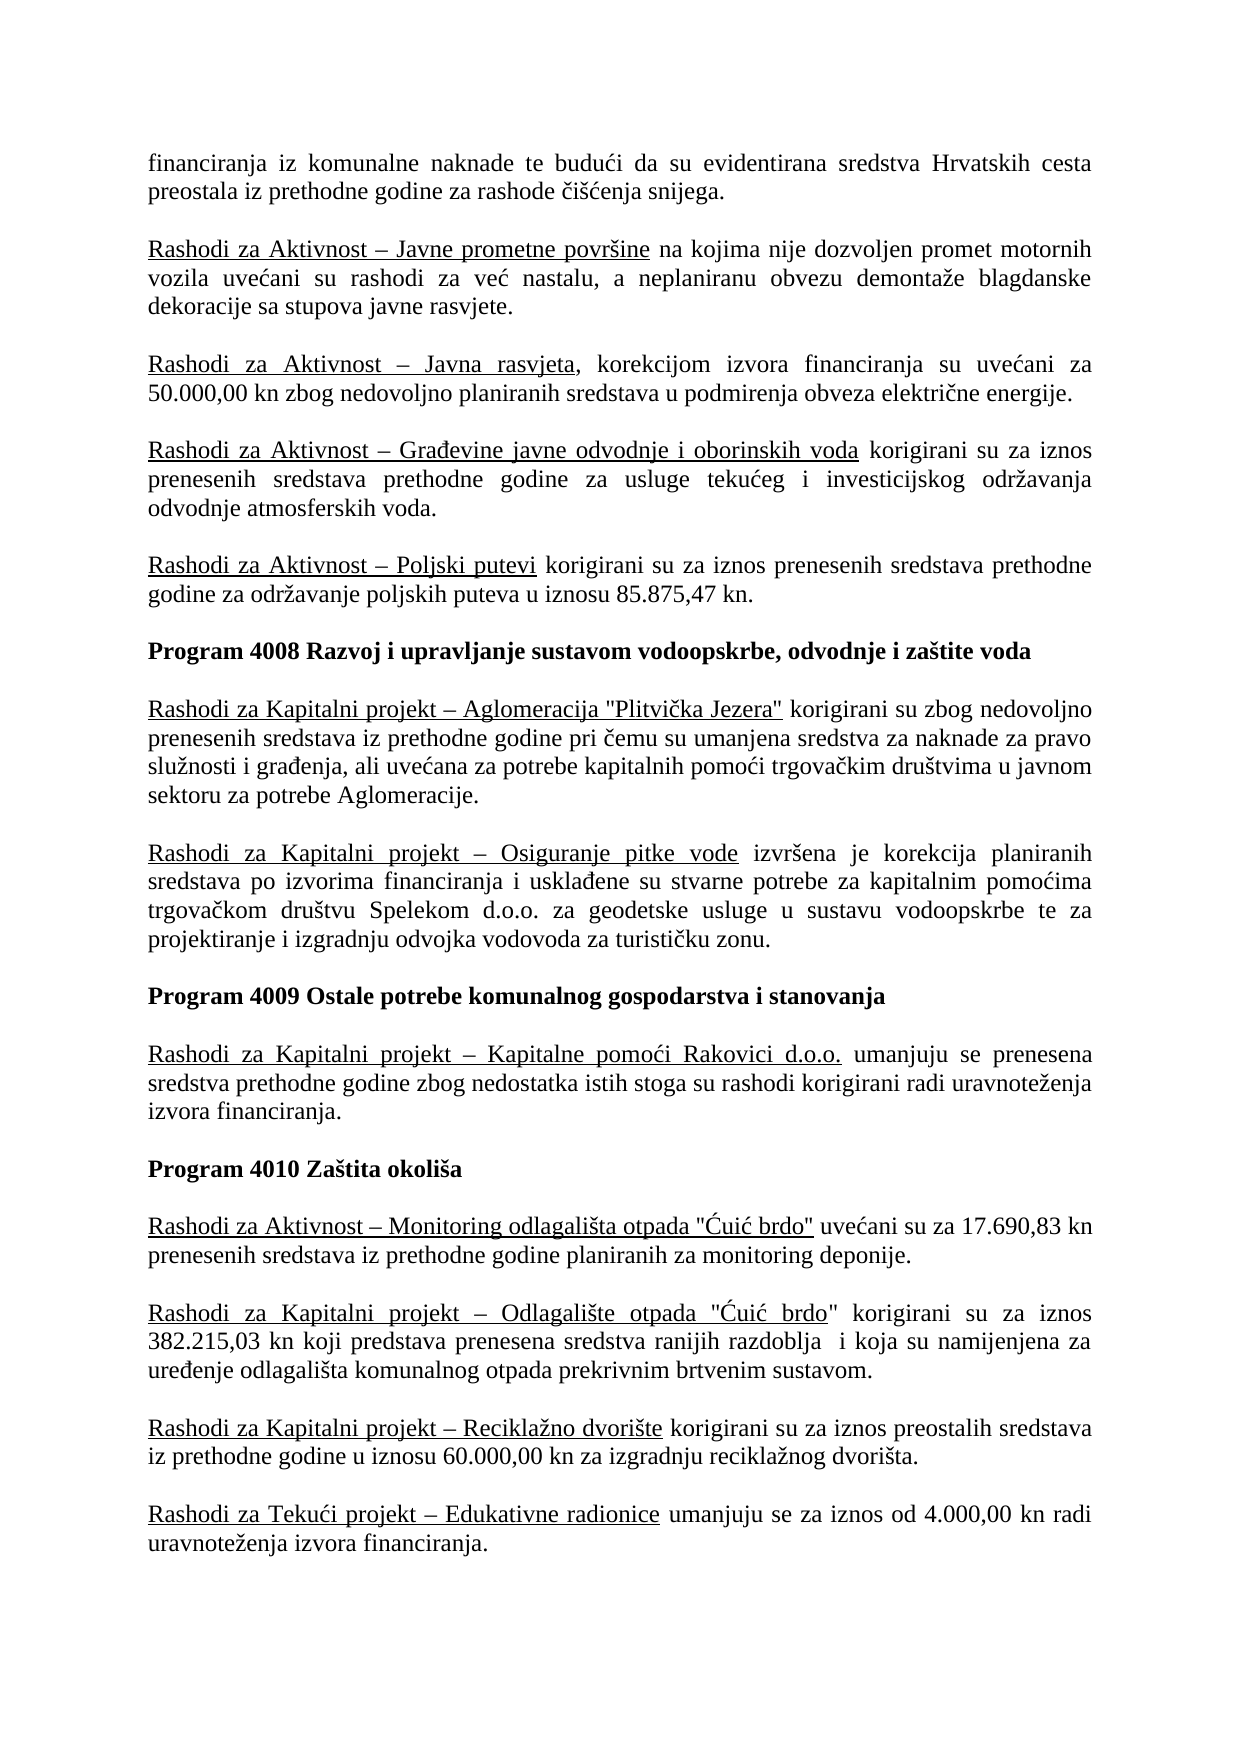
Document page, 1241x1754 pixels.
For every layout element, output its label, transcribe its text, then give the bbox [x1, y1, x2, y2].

text Rashodi za Aktivnost – Građevine javne odvodnje i oborinskih voda korigirani su za iznos prenesenih sredstava prethodne godine za usluge tekućeg i investicijskog održavanja odvodnje atmosferskih voda. [148, 435, 1093, 521]
text Program 4008 Razvoj i upravljanje sustavom vodoopskrbe, odvodnje i zaštite voda [148, 636, 1093, 665]
text Rashodi za Kapitalni projekt – Reciklažno dvorište korigirani su za iznos preostalih sredstava iz prethodne godine u iznosu 60.000,00 kn za izgradnju reciklažnog dvorišta. [148, 1413, 1093, 1470]
text Rashodi za Aktivnost – Monitoring odlagališta otpada ''Ćuić brdo'' uvećani su za 17.690,83 kn prenesenih sredstava iz prethodne godine planiranih za monitoring deponije. [148, 1211, 1093, 1269]
text Rashodi za Aktivnost – Javna rasvjeta, korekcijom izvora financiranja su uvećani za 50.000,00 kn zbog nedovoljno planiranih sredstava u podmirenja obveza električne energije. [148, 349, 1093, 406]
text Rashodi za Kapitalni projekt – Osiguranje pitke vode izvršena je korekcija planiranih sredstava po izvorima financiranja i usklađene su stvarne potrebe za kapitalnim pomoćima trgovačkom društvu Spelekom d.o.o. za geodetske usluge u sustavu vodoopskrbe te za projektiranje i izgradnju odvojka vodovoda za turističku zonu. [148, 838, 1093, 953]
text Rashodi za Kapitalni projekt – Aglomeracija ''Plitvička Jezera'' korigirani su zbog nedovoljno prenesenih sredstava iz prethodne godine pri čemu su umanjena sredstva za naknade za pravo služnosti i građenja, ali uvećana za potrebe kapitalnih pomoći trgovačkim društvima u javnom sektoru za potrebe Aglomeracije. [148, 694, 1093, 809]
text Program 4010 Zaštita okoliša [148, 1154, 1093, 1183]
text Rashodi za Aktivnost – Poljski putevi korigirani su za iznos prenesenih sredstava prethodne godine za održavanje poljskih puteva u iznosu 85.875,47 kn. [148, 550, 1093, 608]
text financiranja iz komunalne naknade te budući da su evidentirana sredstva Hrvatskih cesta preostala iz prethodne godine za rashode čišćenja snijega. [148, 148, 1093, 205]
text Rashodi za Tekući projekt – Edukativne radionice umanjuju se za iznos od 4.000,00 kn radi uravnoteženja izvora financiranja. [148, 1499, 1093, 1556]
text Program 4009 Ostale potrebe komunalnog gospodarstva i stanovanja [148, 981, 1093, 1010]
text Rashodi za Kapitalni projekt – Odlagalište otpada ''Ćuić brdo'' korigirani su za iznos 382.215,03 kn koji predstava prenesena sredstva ranijih razdoblja i koja su namijenjena za uređenje odlagališta komunalnog otpada prekrivnim brtvenim sustavom. [148, 1298, 1093, 1384]
text Rashodi za Aktivnost – Javne prometne površine na kojima nije dozvoljen promet motornih vozila uvećani su rashodi za već nastalu, a neplaniranu obvezu demontaže blagdanske dekoracije sa stupova javne rasvjete. [148, 234, 1093, 320]
text Rashodi za Kapitalni projekt – Kapitalne pomoći Rakovici d.o.o. umanjuju se prenesena sredstva prethodne godine zbog nedostatka istih stoga su rashodi korigirani radi uravnoteženja izvora financiranja. [148, 1039, 1093, 1125]
